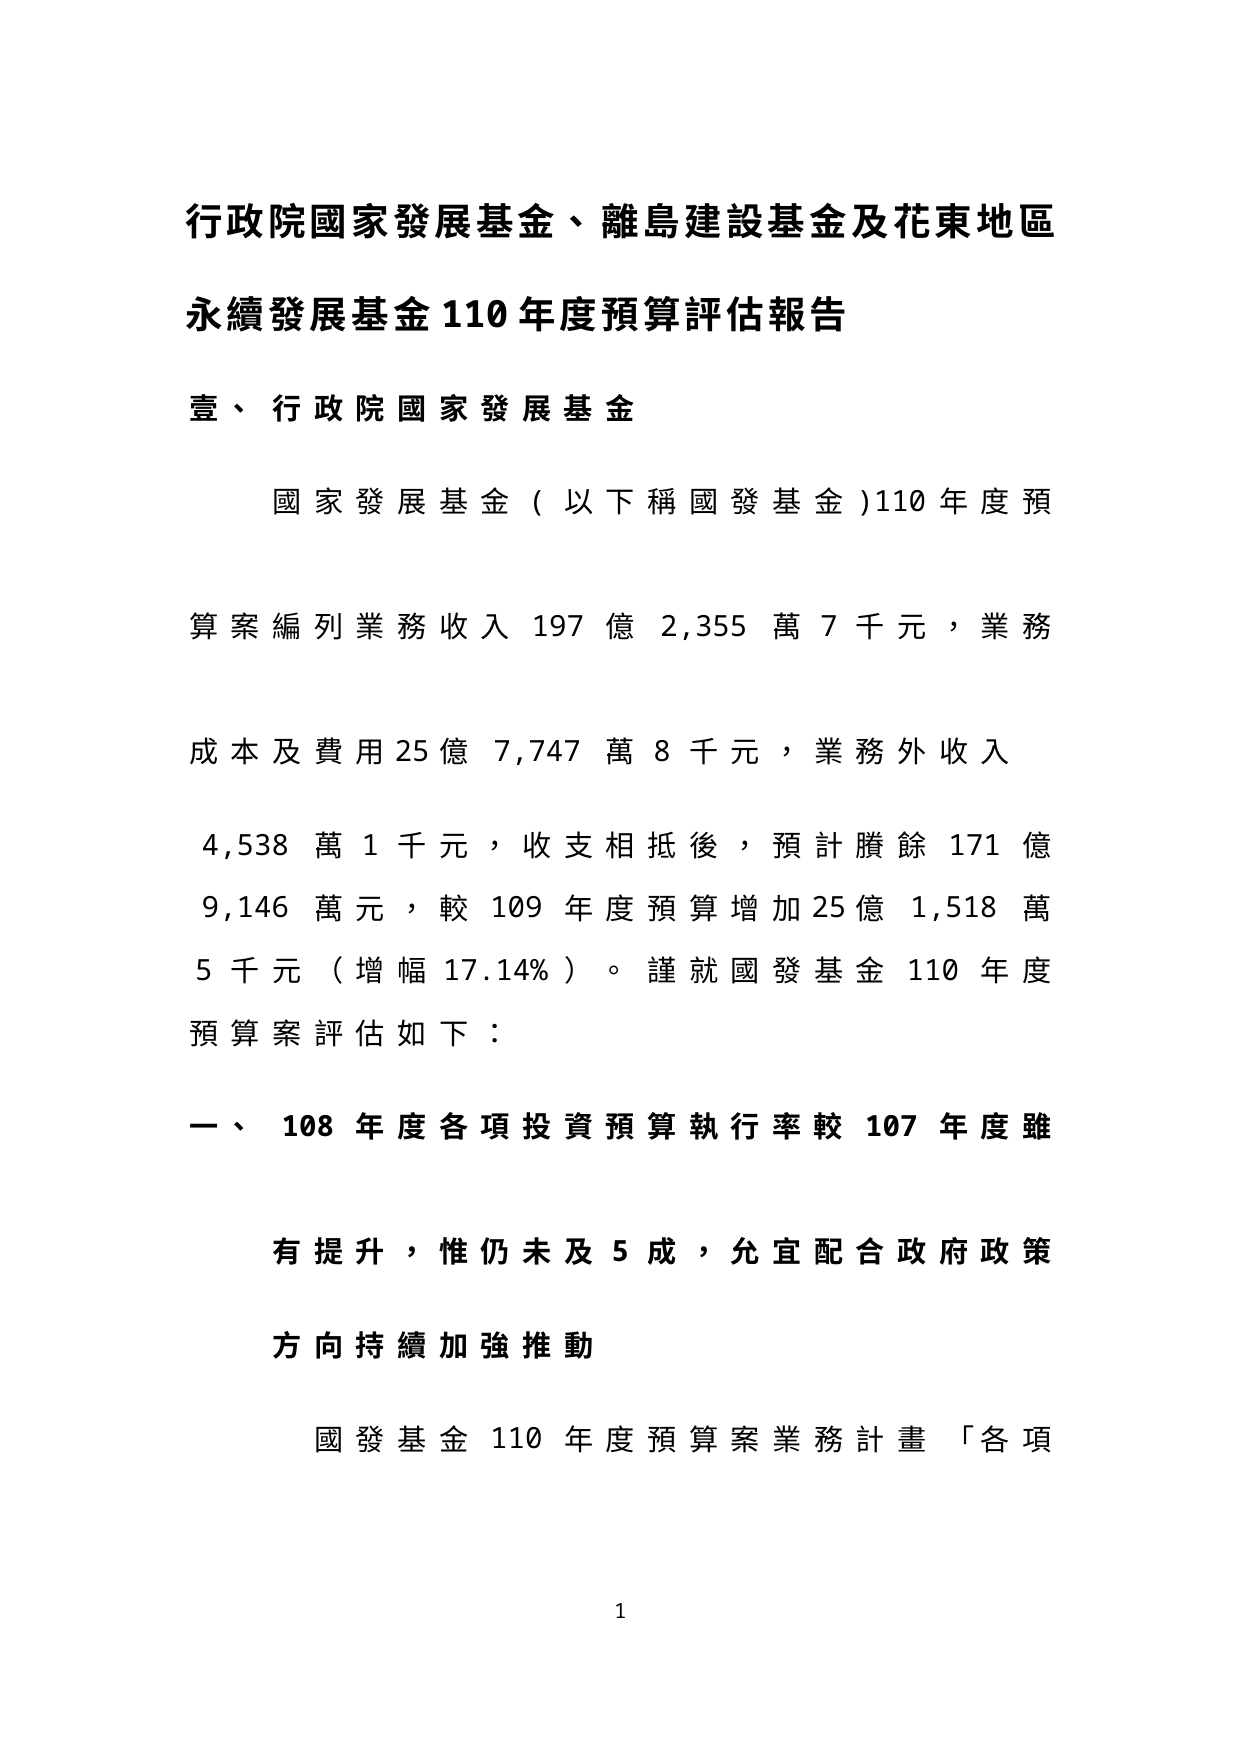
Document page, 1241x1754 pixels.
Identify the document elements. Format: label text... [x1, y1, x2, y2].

text 壹、行政院國家發展基金 [183, 365, 1058, 427]
text 國家發展基金(以下稱國發基金)110年度預算案編列業務收入197億2,355萬7千元，業務成本及費用25億7,747萬8千元，業務外收入4,538萬1千元，收支相抵後，預計賸餘171億9,146萬元，較109年度預算增加25億1,518萬5千元（增幅17.14%）。謹就國發基金110年度預算案評估如下： [183, 427, 1058, 1052]
text 一、108年度各項投資預算執行率較107年度雖有提升，惟仍未及5成，允宜配合政府政策方向持續加強推動 [183, 1052, 1058, 1365]
text 行政院國家發展基金、離島建設基金及花東地區永續發展基金110年度預算評估報告 [183, 177, 1058, 365]
text 國發基金110年度預算案業務計畫「各項投資」預算120億元(詳表1)，較109年度減少106億元，約46.90%，係按以往業務經驗、民間申請情形並配合政府推動產業創新轉型基金及國家級投資公司等各項產業政策，預估各項投資計畫額度。經查: [242, 1365, 1058, 1490]
